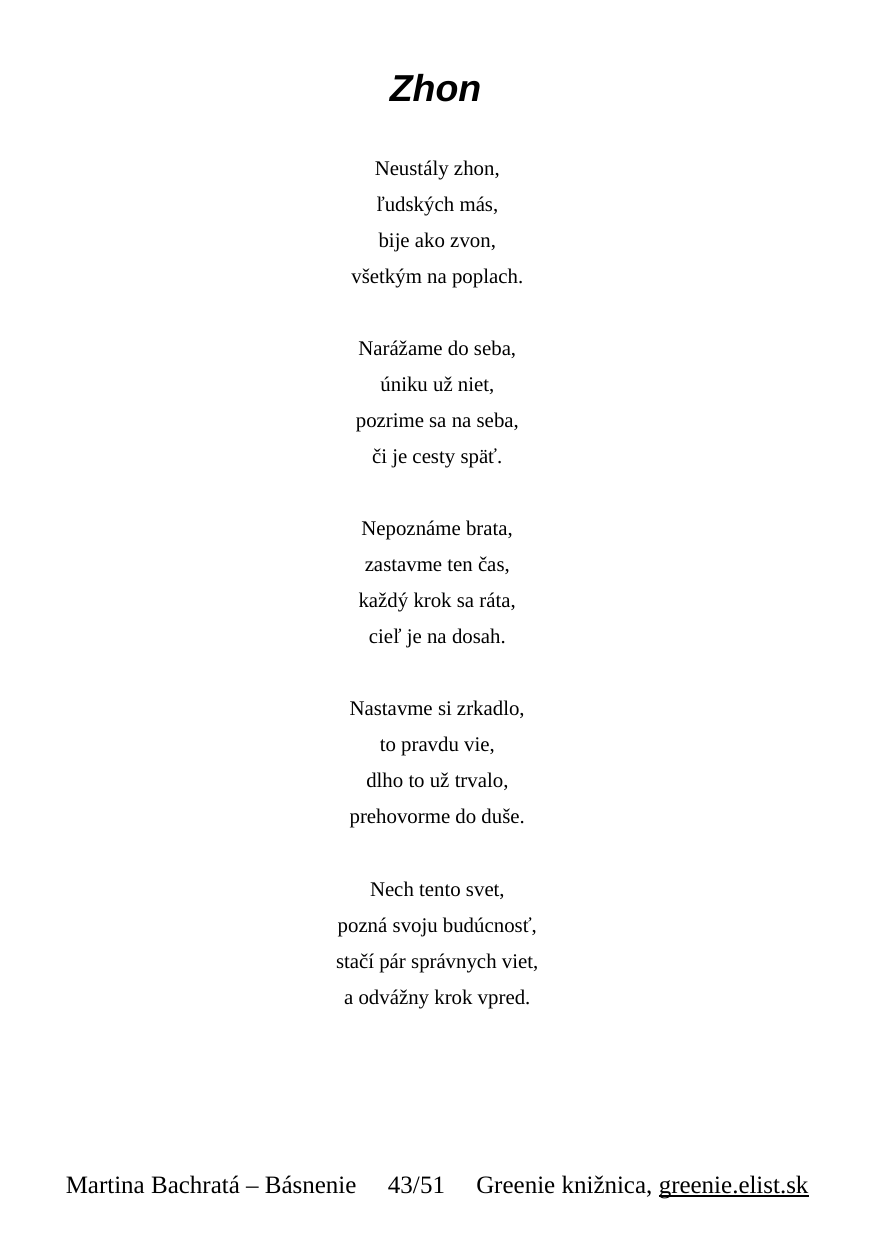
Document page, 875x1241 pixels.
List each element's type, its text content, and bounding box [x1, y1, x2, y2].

text zastavme ten čas, [41, 552, 833, 576]
text Nastavme si zrkadlo, [41, 696, 833, 720]
text všetkým na poplach. [41, 264, 833, 288]
text Narážame do seba, [41, 336, 833, 360]
text cieľ je na dosah. [41, 624, 833, 648]
text úniku už niet, [41, 372, 833, 396]
text bije ako zvon, [41, 228, 833, 252]
text každý krok sa ráta, [41, 588, 833, 612]
text dlho to už trvalo, [41, 768, 833, 792]
text stačí pár správnych viet, [41, 948, 833, 973]
text pozrime sa na seba, [41, 408, 833, 432]
text ľudských más, [41, 192, 833, 216]
text Neustály zhon, [41, 156, 833, 180]
text Nepoznáme brata, [41, 516, 833, 540]
text či je cesty späť. [41, 444, 833, 468]
text a odvážny krok vpred. [41, 984, 833, 1009]
text to pravdu vie, [41, 732, 833, 756]
text pozná svoju budúcnosť, [41, 912, 833, 937]
text Nech tento svet, [41, 876, 833, 901]
text prehovorme do duše. [41, 804, 833, 828]
subtitle Zhon [41, 66, 833, 109]
